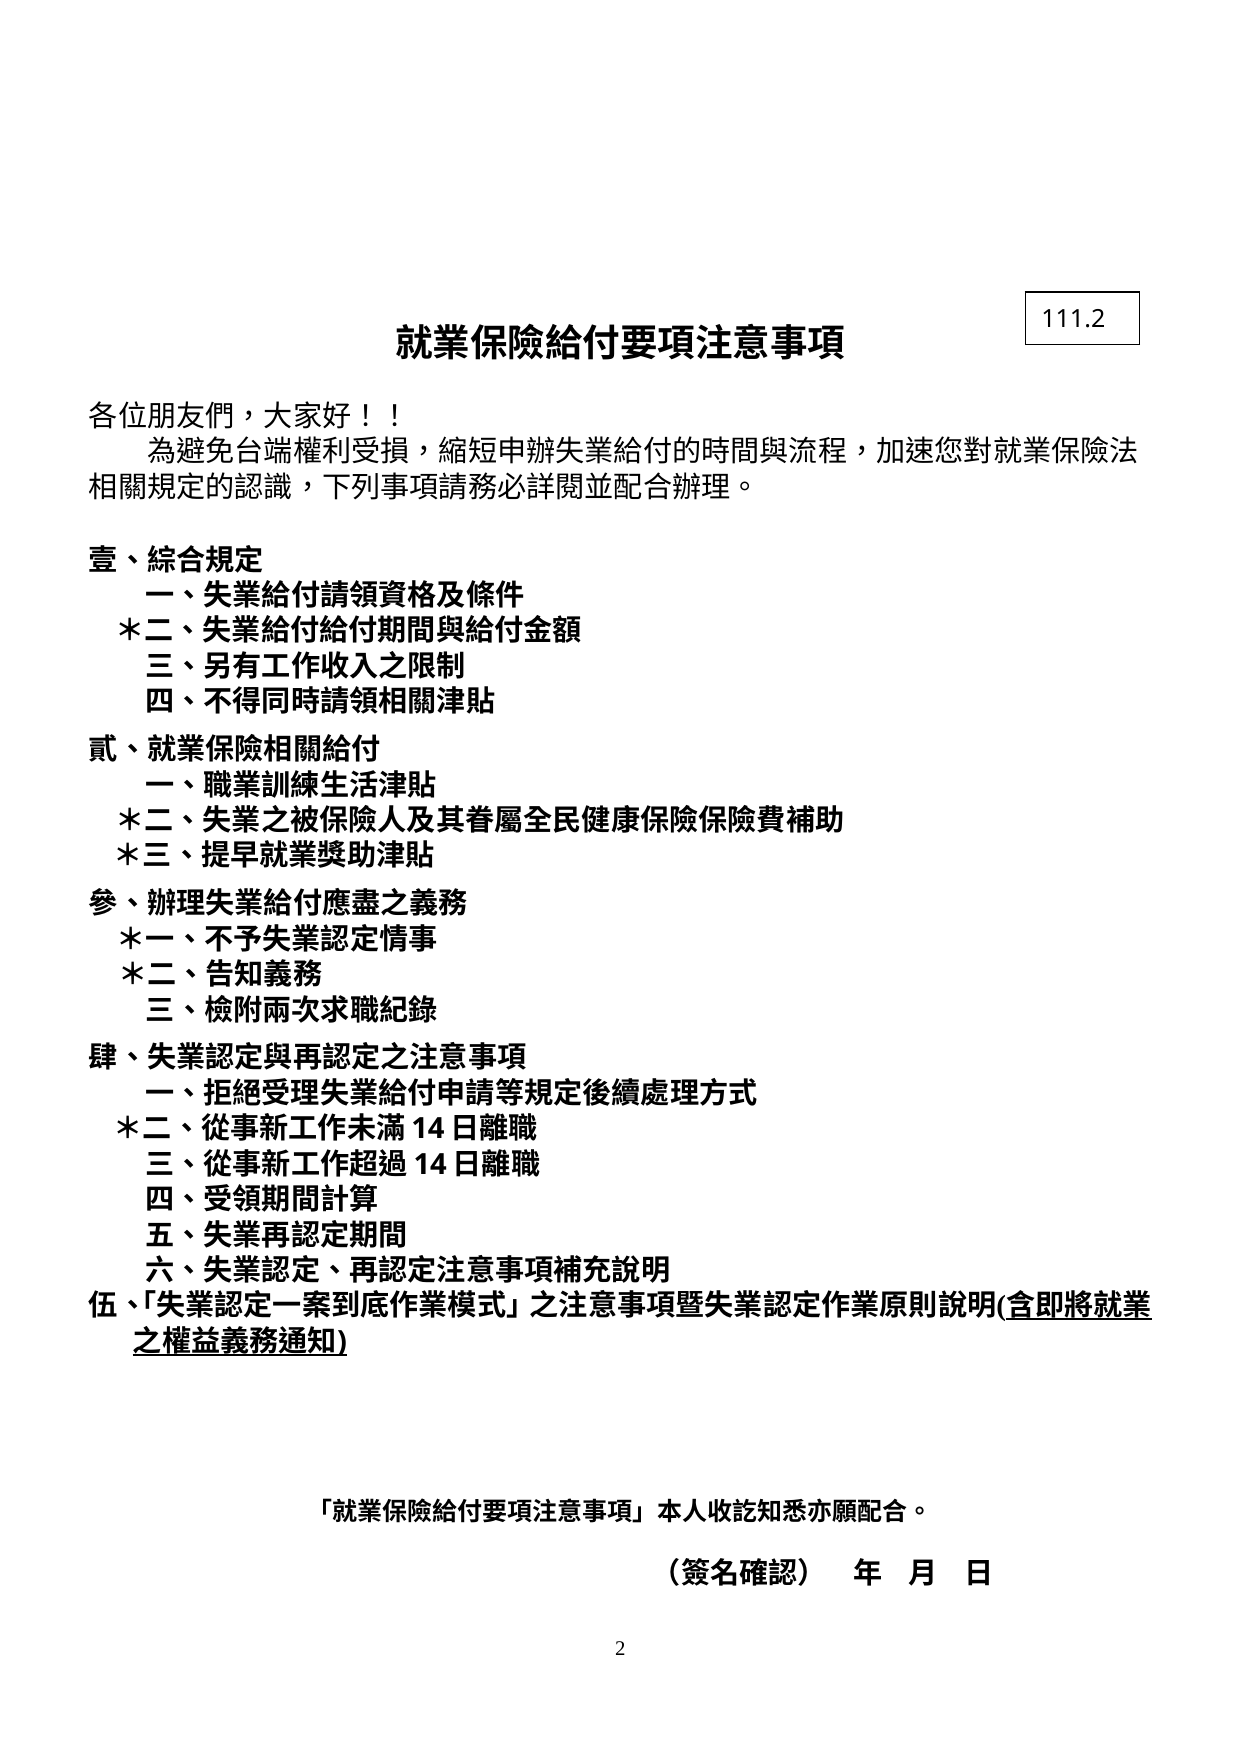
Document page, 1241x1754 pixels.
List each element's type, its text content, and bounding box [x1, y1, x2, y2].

text 三、從事新工作超過14日離職 [145, 1146, 1152, 1181]
text ＊二、失業給付給付期間與給付金額 [89, 612, 1152, 648]
text ＊二、失業之被保險人及其眷屬全民健康保險保險費補助 [115, 802, 1152, 837]
text 各位朋友們，大家好！！ [89, 398, 1152, 433]
text 三、檢附兩次求職紀錄 [145, 992, 1152, 1027]
text ＊二、從事新工作未滿14日離職 [113, 1110, 1152, 1146]
text 就業保險給付要項注意事項 [89, 292, 1152, 362]
text 六、失業認定、再認定注意事項補充說明 [145, 1252, 1152, 1287]
text 五、失業再認定期間 [145, 1217, 1152, 1252]
text （簽名確認） 年 月 日 [89, 1558, 1152, 1589]
text 一、拒絕受理失業給付申請等規定後續處理方式 [145, 1075, 1152, 1110]
text 一、職業訓練生活津貼 [89, 767, 1152, 802]
text 111.2 [1041, 300, 1124, 334]
text 為避免台端權利受損，縮短申辦失業給付的時間與流程，加速您對就業保險法相關規定的認識，下列事項請務必詳閱並配合辦理。 [89, 433, 1152, 504]
text ＊三、提早就業獎助津貼 [89, 837, 1152, 873]
text ＊二、告知義務 [89, 956, 1152, 992]
text 四、不得同時請領相關津貼 [89, 683, 1152, 719]
text ＊一、不予失業認定情事 [89, 921, 1152, 956]
text 壹、綜合規定 [89, 542, 1152, 577]
text 三、另有工作收入之限制 [145, 648, 1152, 683]
text 貳、就業保險相關給付 [89, 731, 1152, 767]
text 四、受領期間計算 [145, 1181, 1152, 1217]
text 伍、「失業認定一案到底作業模式」之注意事項暨失業認定作業原則說明(含即將就業之權益義務通知) [89, 1287, 1152, 1358]
text 一、失業給付請領資格及條件 [145, 577, 1152, 612]
text 肆、失業認定與再認定之注意事項 [89, 1039, 1152, 1075]
text 參、辦理失業給付應盡之義務 [89, 885, 1152, 921]
text 「就業保險給付要項注意事項」本人收訖知悉亦願配合。 [89, 1496, 1152, 1527]
